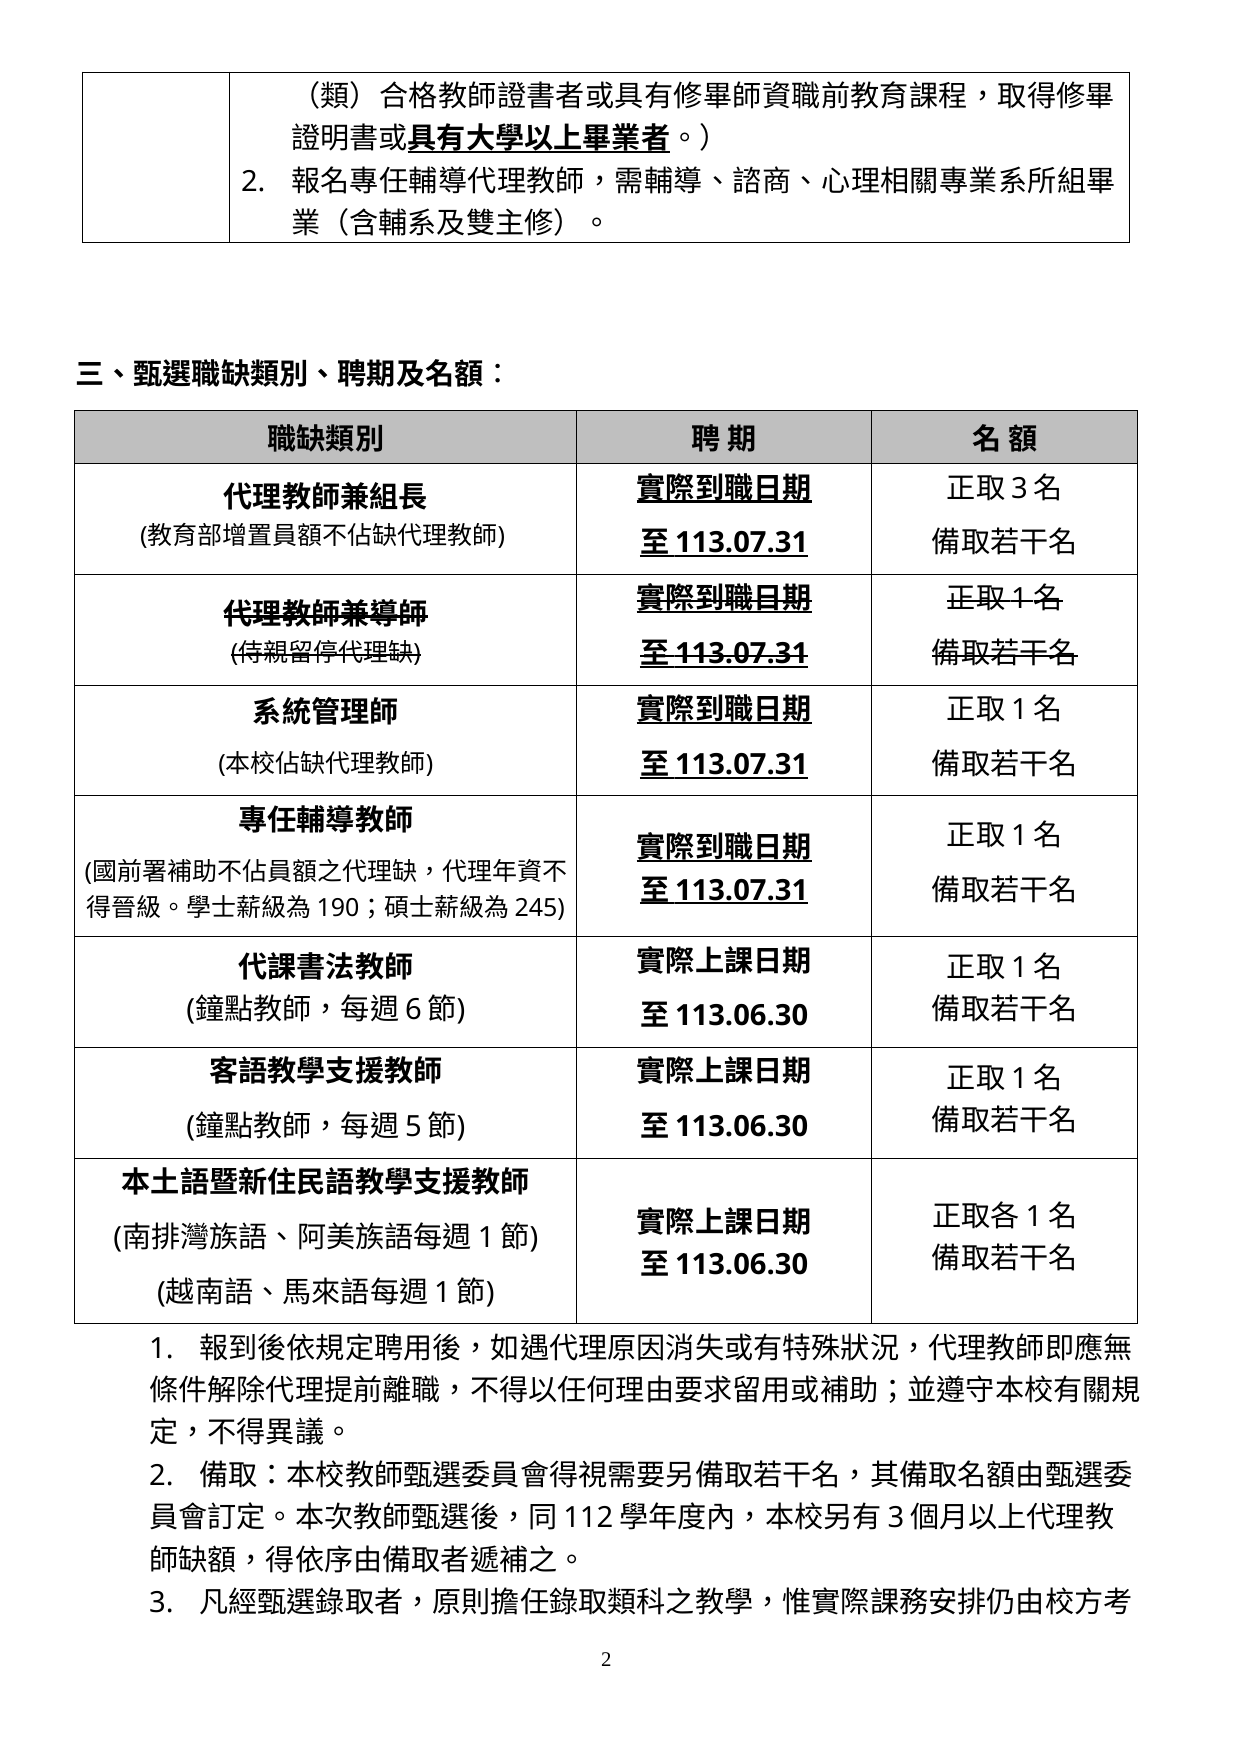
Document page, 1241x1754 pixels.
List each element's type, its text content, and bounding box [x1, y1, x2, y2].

list 備取：本校教師甄選委員會得視需要另備取若干名，其備取名額由甄選委員會訂定。本次教師甄選後，同112學年度內，本校另有3個月以上代理教師缺額，得依序由備取者遞補之。 [149, 1451, 1137, 1578]
table_cell （類）合格教師證書者或具有修畢師資職前教育課程，取得修畢證明書或具有大學以上畢業者。） 報名專任輔導代理教師，需輔導、諮商、心理相關專業系所組畢業（含輔系及雙主修）。 [230, 73, 1129, 242]
list 報到後依規定聘用後，如遇代理原因消失或有特殊狀況，代理教師即應無條件解除代理提前離職，不得以任何理由要求留用或補助；並遵守本校有關規定，不得異議。 [149, 1324, 1153, 1451]
table_cell 正取各1名 備取若干名 [872, 1159, 1137, 1323]
table_cell 代理教師兼導師 (侍親留停代理缺) [75, 575, 576, 684]
table_cell 代課書法教師 (鐘點教師，每週6節) [75, 937, 576, 1047]
table_cell 實際上課日期 至113.06.30 [577, 1048, 871, 1158]
table_cell 客語教學支援教師 (鐘點教師，每週5節) [75, 1048, 576, 1158]
table_cell 正取1名 備取若干名 [872, 575, 1137, 684]
table_cell [83, 73, 229, 242]
table_cell 專任輔導教師 (國前署補助不佔員額之代理缺，代理年資不得晉級。學士薪級為190；碩士薪級為245) [75, 796, 576, 936]
table_cell 正取1名 備取若干名 [872, 937, 1137, 1047]
table_cell 正取3名 備取若干名 [872, 464, 1137, 574]
table_cell 實際上課日期 至113.06.30 [577, 1159, 871, 1323]
table_header 名 額 [872, 411, 1137, 463]
list 凡經甄選錄取者，原則擔任錄取類科之教學，惟實際課務安排仍由校方考量現有教師專長、任教意願、學校課程發展及學生學習需求等因素予以排定。 [149, 1578, 1137, 1621]
table_cell 代理教師兼組長 (教育部增置員額不佔缺代理教師) [75, 464, 576, 574]
table_cell 實際到職日期 至113.07.31 [577, 575, 871, 684]
table_cell 系統管理師 (本校佔缺代理教師) [75, 686, 576, 795]
table_cell 正取1名 備取若干名 [872, 1048, 1137, 1158]
table_cell 實際到職日期 至113.07.31 [577, 464, 871, 574]
text 三、甄選職缺類別、聘期及名額： [75, 351, 1137, 393]
table_cell 正取1名 備取若干名 [872, 796, 1137, 936]
table_cell 正取1名 備取若干名 [872, 686, 1137, 795]
table_header 職缺類別 [75, 411, 576, 463]
table_cell 實際到職日期 至113.07.31 [577, 796, 871, 936]
table_cell 實際到職日期 至113.07.31 [577, 686, 871, 795]
table_cell 本土語暨新住民語教學支援教師 (南排灣族語、阿美族語每週1節) (越南語、馬來語每週1節) [75, 1159, 576, 1323]
table_cell 實際上課日期 至113.06.30 [577, 937, 871, 1047]
table_header 聘 期 [577, 411, 871, 463]
